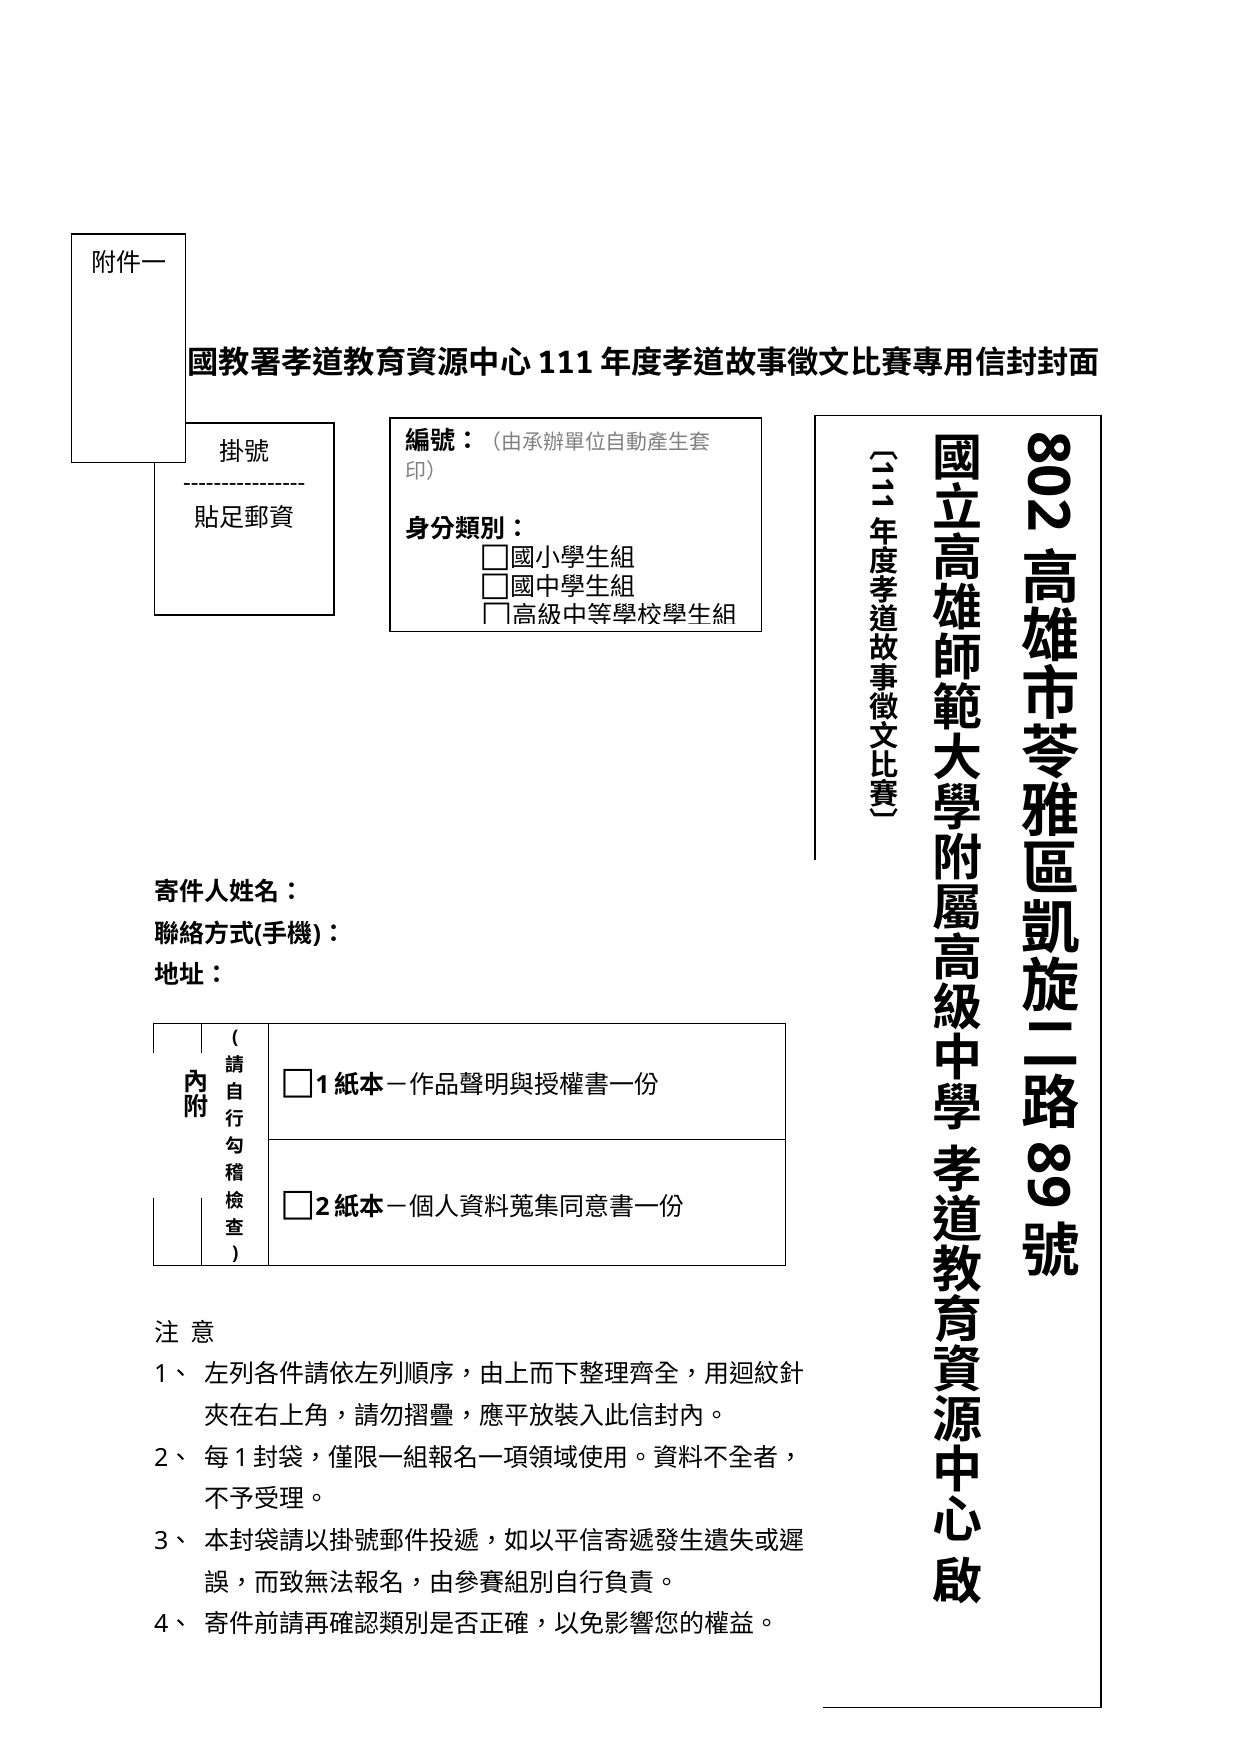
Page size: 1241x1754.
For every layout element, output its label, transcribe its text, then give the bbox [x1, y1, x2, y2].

text 寄件人姓名： [154, 867, 808, 909]
text 802 高雄市苓雅區凱旋二路89號 [1009, 431, 1092, 1692]
table_header [154, 1198, 201, 1265]
text 聯絡方式(手機)： [154, 909, 808, 951]
text 編號：（由承辦單位自動產生套印） [406, 426, 746, 484]
text 地址： [154, 951, 808, 992]
list 本封袋請以掛號郵件投遞，如以平信寄遞發生遺失或遲誤，而致無法報名，由參賽組別自行負責。 [154, 1516, 808, 1599]
text 身分類別： [406, 514, 746, 543]
text 附件一 [87, 242, 170, 278]
text 注 意 [154, 1308, 808, 1349]
table_header (請自行勾稽檢查) [202, 1024, 268, 1265]
text □高級中等學校學生組 [481, 601, 746, 623]
table_cell □2紙本－個人資料蒐集同意書一份 [269, 1140, 785, 1265]
text □國小學生組 [406, 543, 746, 572]
text 〔111年度孝道故事徵文比賽〕 [863, 431, 905, 1692]
text 貼足郵資 [170, 498, 318, 534]
list 每1封袋，僅限一組報名一項領域使用。資料不全者，不予受理。 [154, 1433, 808, 1516]
list 左列各件請依左列順序，由上而下整理齊全，用迴紋針夾在右上角，請勿摺疊，應平放裝入此信封內。 [154, 1349, 808, 1433]
text ---------------- [170, 467, 318, 498]
list 寄件前請再確認類別是否正確，以免影響您的權益。 [154, 1599, 808, 1641]
table_header □1紙本－作品聲明與授權書一份 [269, 1024, 785, 1139]
text 掛號 [170, 431, 318, 467]
text 國立高雄師範大學附屬高級中學 孝道教育資源中心 啟 [905, 431, 1009, 1692]
text 國教署孝道教育資源中心111年度孝道故事徵文比賽專用信封封面 [187, 319, 1102, 381]
table_header [154, 1024, 201, 1053]
text 內附 [178, 1068, 214, 1183]
text □國中學生組 [406, 572, 746, 601]
